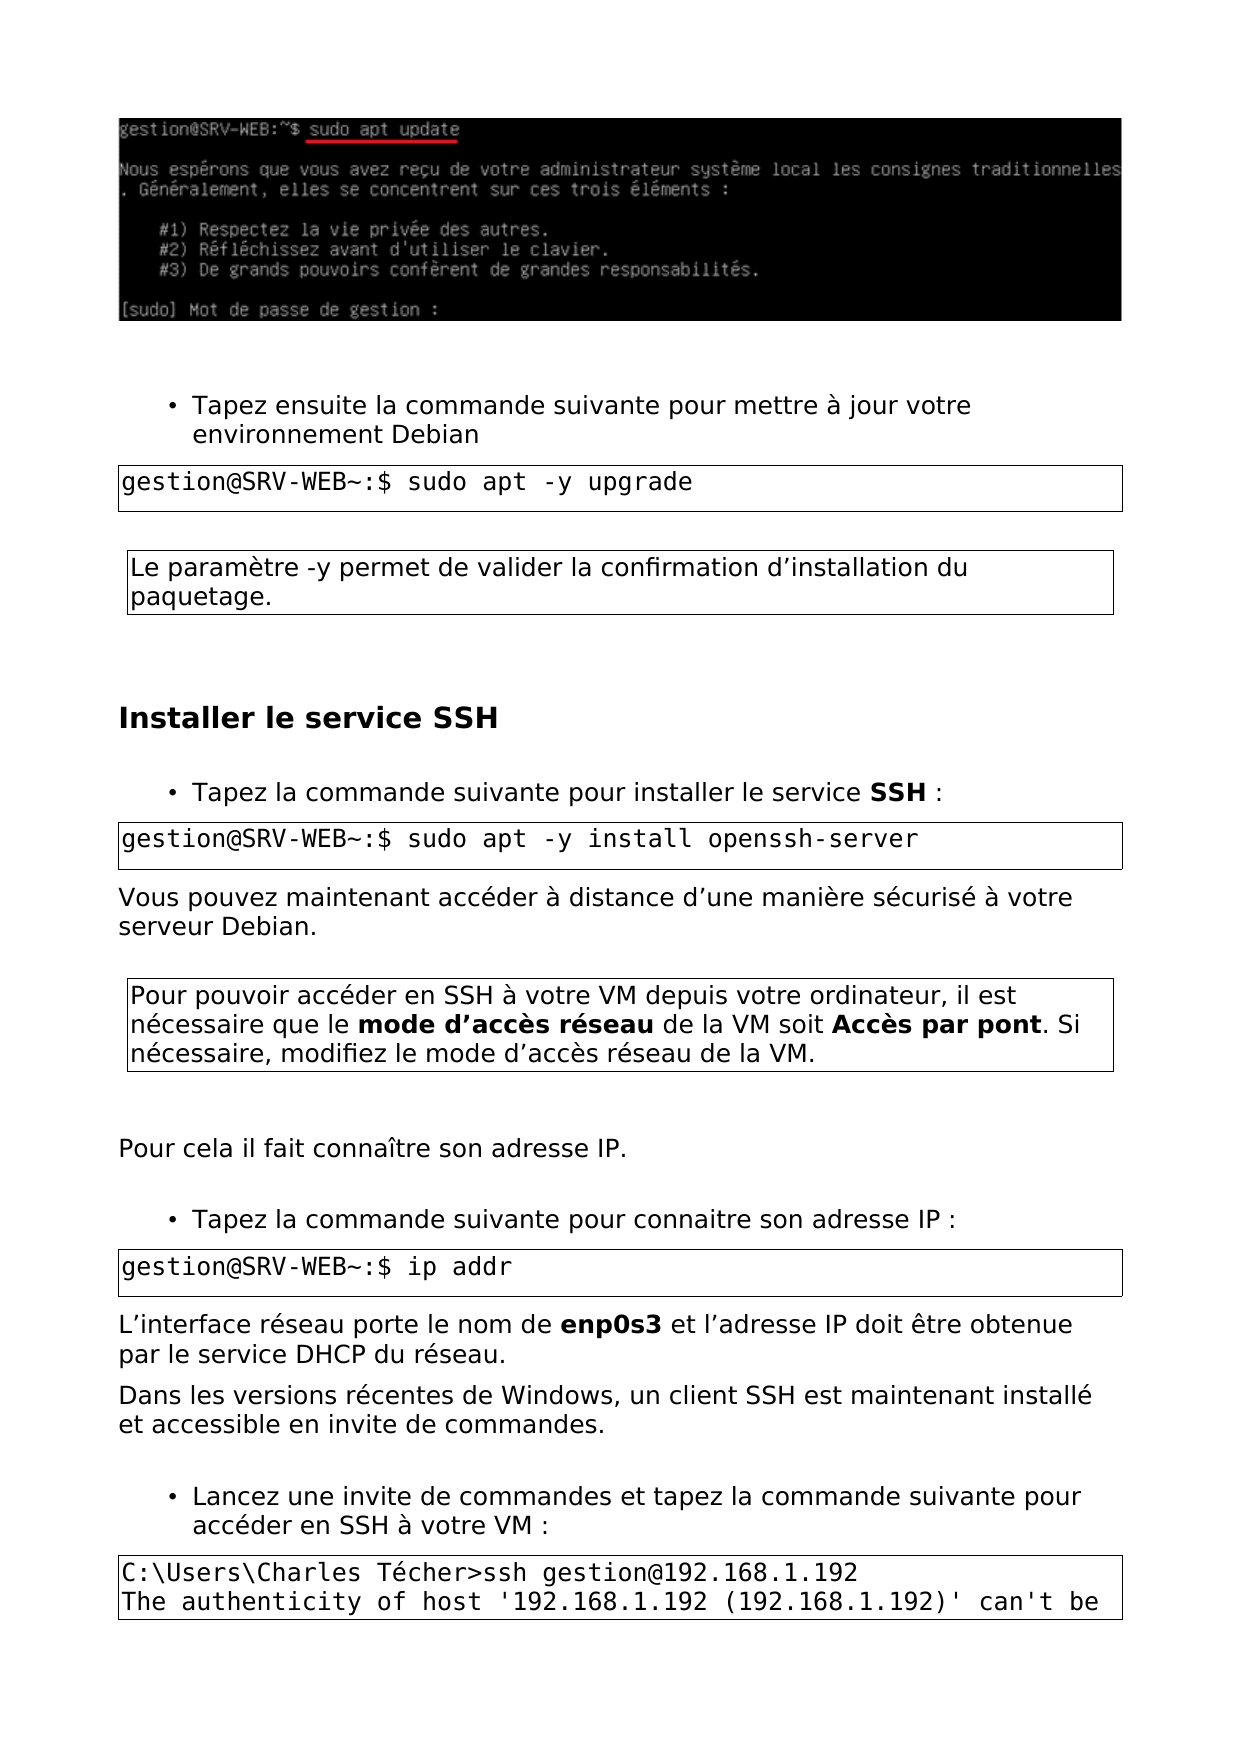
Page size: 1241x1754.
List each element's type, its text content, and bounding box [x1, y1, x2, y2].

list Tapez la commande suivante pour installer le service SSH : [177, 778, 1122, 807]
text Vous pouvez maintenant accéder à distance d’une manière sécurisé à votre serveur Debian. [118, 883, 1122, 942]
text L’interface réseau porte le nom de enp0s3 et l’adresse IP doit être obtenue par le service DHCP du réseau. [118, 1311, 1122, 1369]
table_header Le paramètre -y permet de valider la confirmation d’installation du paquetage. [128, 551, 1113, 614]
list Lancez une invite de commandes et tapez la commande suivante pour accéder en SSH à votre VM : [177, 1482, 1122, 1540]
table_header gestion@SRV-WEB~:$ sudo apt -y upgrade [119, 466, 1122, 511]
table_header Pour pouvoir accéder en SSH à votre VM depuis votre ordinateur, il est nécessaire que le mode d’accès réseau de la VM soit Accès par pont. Si nécessaire, modifiez le mode d’accès réseau de la VM. [128, 979, 1113, 1071]
text Dans les versions récentes de Windows, un client SSH est maintenant installé et accessible en invite de commandes. [118, 1382, 1122, 1440]
table_header gestion@SRV-WEB~:$ sudo apt -y install openssh-server [119, 823, 1122, 868]
picture [118, 118, 1123, 321]
table_header gestion@SRV-WEB~:$ ip addr [119, 1250, 1122, 1296]
table_header C:\Users\Charles Técher>ssh gestion@192.168.1.192 The authenticity of host '192.168.1.192 (192.168.1.192)' can't be [119, 1556, 1122, 1619]
subtitle Installer le service SSH [118, 702, 1122, 736]
list Tapez la commande suivante pour connaitre son adresse IP : [177, 1205, 1122, 1234]
text Pour cela il fait connaître son adresse IP. [118, 1134, 1122, 1163]
list Tapez ensuite la commande suivante pour mettre à jour votre environnement Debian [177, 391, 1122, 450]
